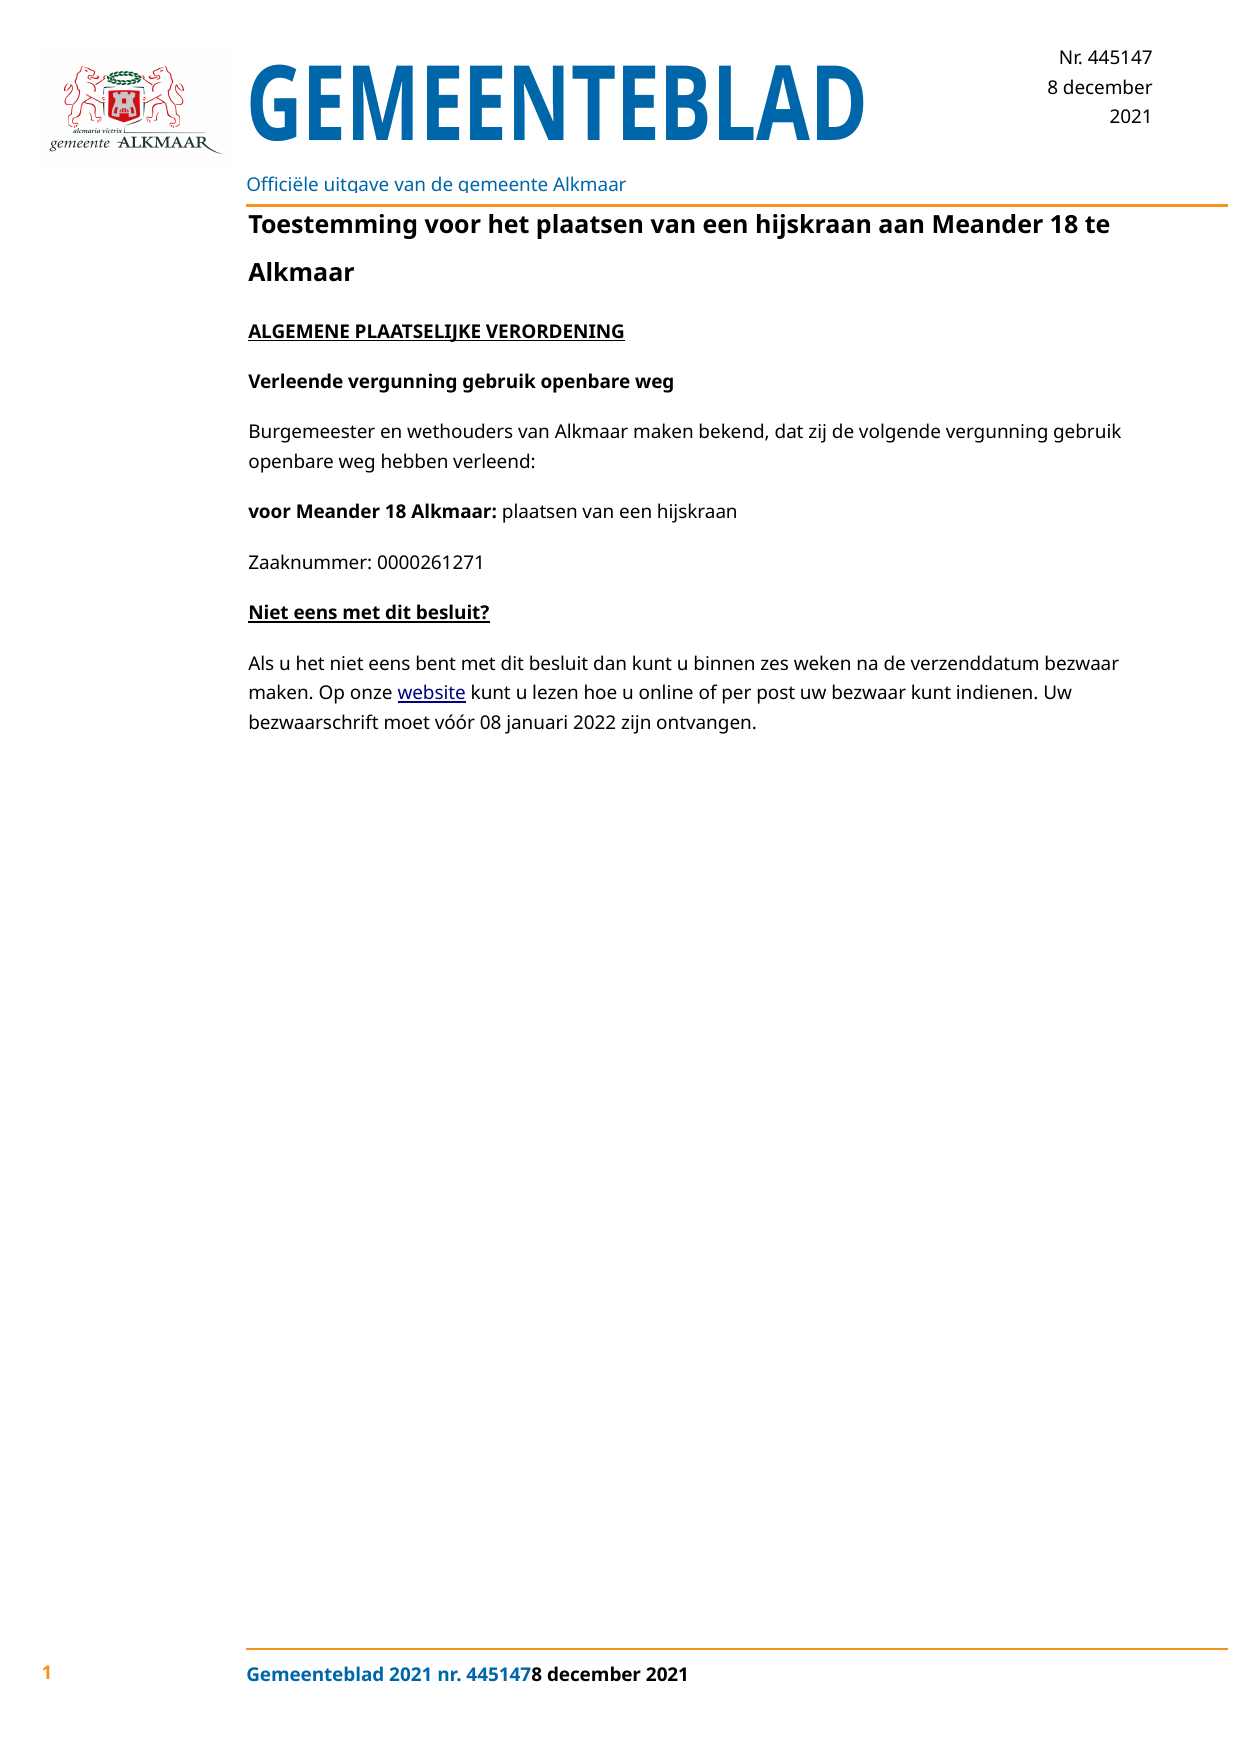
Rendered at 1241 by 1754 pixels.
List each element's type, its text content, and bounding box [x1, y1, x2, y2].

text Verleende vergunning gebruik openbare weg [248, 368, 1152, 394]
text Toestemming voor het plaatsen van een hijskraan aan Meander 18 te Alkmaar [248, 207, 1152, 288]
picture [41, 47, 231, 172]
text Zaaknummer: 0000261271 [248, 549, 1152, 575]
text Als u het niet eens bent met dit besluit dan kunt u binnen zes weken na de verzenddatum bezwaar maken. Op onze website kunt u lezen hoe u online of per post uw bezwaar kunt indienen. Uw bezwaarschrift moet vóór 08 januari 2022 zijn ontvangen. [248, 650, 1152, 735]
text Burgemeester en wethouders van Alkmaar maken bekend, dat zij de volgende vergunning gebruik openbare weg hebben verleend: [248, 419, 1152, 474]
text Niet eens met dit besluit? [248, 599, 1152, 625]
text voor Meander 18 Alkmaar: plaatsen van een hijskraan [248, 499, 1152, 524]
text ALGEMENE PLAATSELIJKE VERORDENING [248, 318, 1152, 344]
